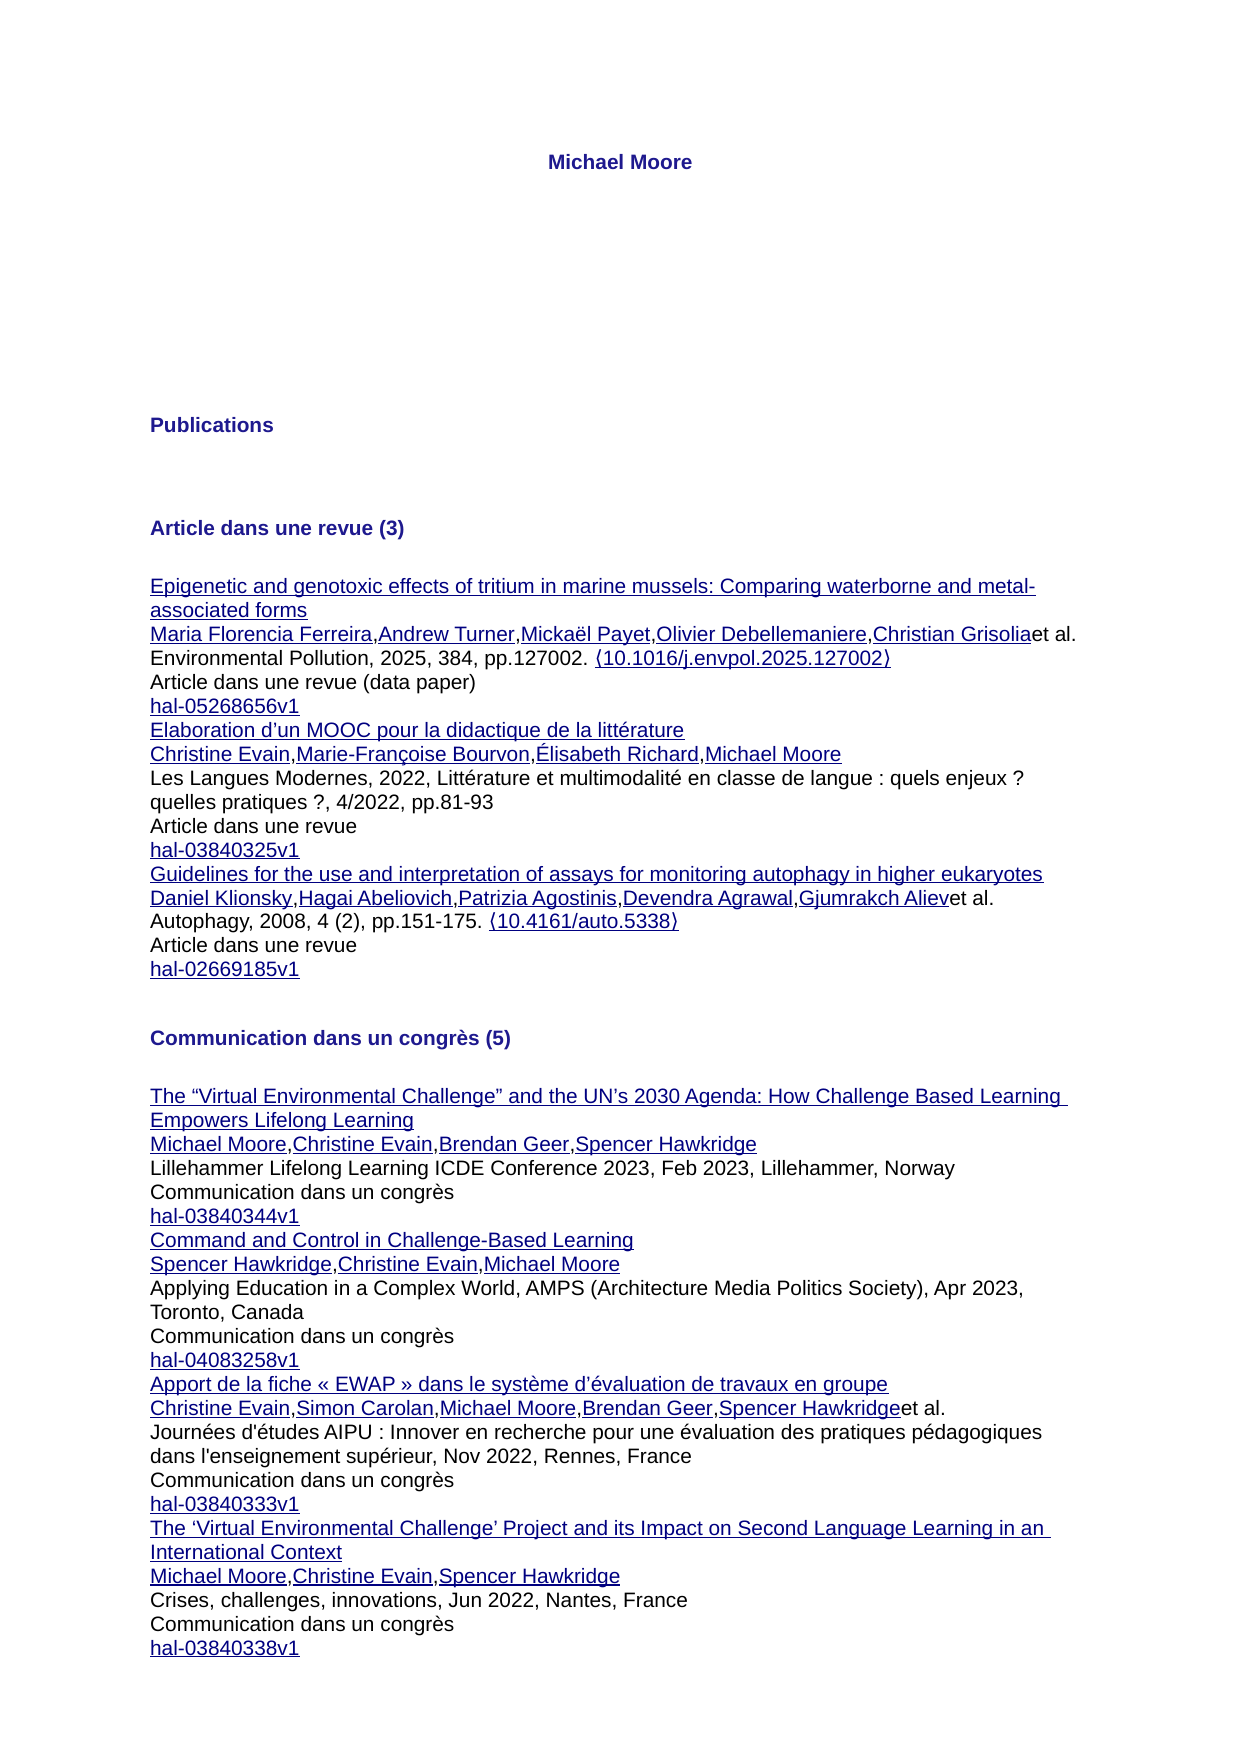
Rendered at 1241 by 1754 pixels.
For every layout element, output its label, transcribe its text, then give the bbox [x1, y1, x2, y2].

subtitle Communication dans un congrès (5) [150, 1026, 1090, 1050]
table_cell The ‘Virtual Environmental Challenge’ Project and its Impact on Second Language Learning in an International Context Michael Moore,Christine Evain,Spencer Hawkridge Crises, challenges, innovations, Jun 2022, Nantes, France Communication dans un congrès hal-03840338v1 [150, 1516, 1090, 1659]
subtitle Publications [150, 412, 1090, 436]
table_header Epigenetic and genotoxic effects of tritium in marine mussels: Comparing waterborne and metal-associated forms Maria Florencia Ferreira,Andrew Turner,Mickaël Payet,Olivier Debellemaniere,Christian Grisoliaet al. Environmental Pollution, 2025, 384, pp.127002. ⟨10.1016/j.envpol.2025.127002⟩ Article dans une revue (data paper) hal-05268656v1 [150, 574, 1090, 718]
table_cell Elaboration d’un MOOC pour la didactique de la littérature Christine Evain,Marie-Françoise Bourvon,Élisabeth Richard,Michael Moore Les Langues Modernes, 2022, Littérature et multimodalité en classe de langue : quels enjeux ? quelles pratiques ?, 4/2022, pp.81-93 Article dans une revue hal-03840325v1 [150, 718, 1090, 861]
subtitle Article dans une revue (3) [150, 516, 1090, 539]
subtitle Michael Moore [150, 150, 1090, 174]
table_cell Guidelines for the use and interpretation of assays for monitoring autophagy in higher eukaryotes Daniel Klionsky,Hagai Abeliovich,Patrizia Agostinis,Devendra Agrawal,Gjumrakch Alievet al. Autophagy, 2008, 4 (2), pp.151-175. ⟨10.4161/auto.5338⟩ Article dans une revue hal-02669185v1 [150, 861, 1090, 981]
table_cell Apport de la fiche « EWAP » dans le système d’évaluation de travaux en groupe Christine Evain,Simon Carolan,Michael Moore,Brendan Geer,Spencer Hawkridgeet al. Journées d'études AIPU : Innover en recherche pour une évaluation des pratiques pédagogiques dans l'enseignement supérieur, Nov 2022, Rennes, France Communication dans un congrès hal-03840333v1 [150, 1372, 1090, 1516]
table_header The “Virtual Environmental Challenge” and the UN’s 2030 Agenda: How Challenge Based Learning Empowers Lifelong Learning Michael Moore,Christine Evain,Brendan Geer,Spencer Hawkridge Lillehammer Lifelong Learning ICDE Conference 2023, Feb 2023, Lillehammer, Norway Communication dans un congrès hal-03840344v1 [150, 1084, 1090, 1228]
table_cell Command and Control in Challenge-Based Learning Spencer Hawkridge,Christine Evain,Michael Moore Applying Education in a Complex World, AMPS (Architecture Media Politics Society), Apr 2023, Toronto, Canada Communication dans un congrès hal-04083258v1 [150, 1228, 1090, 1372]
